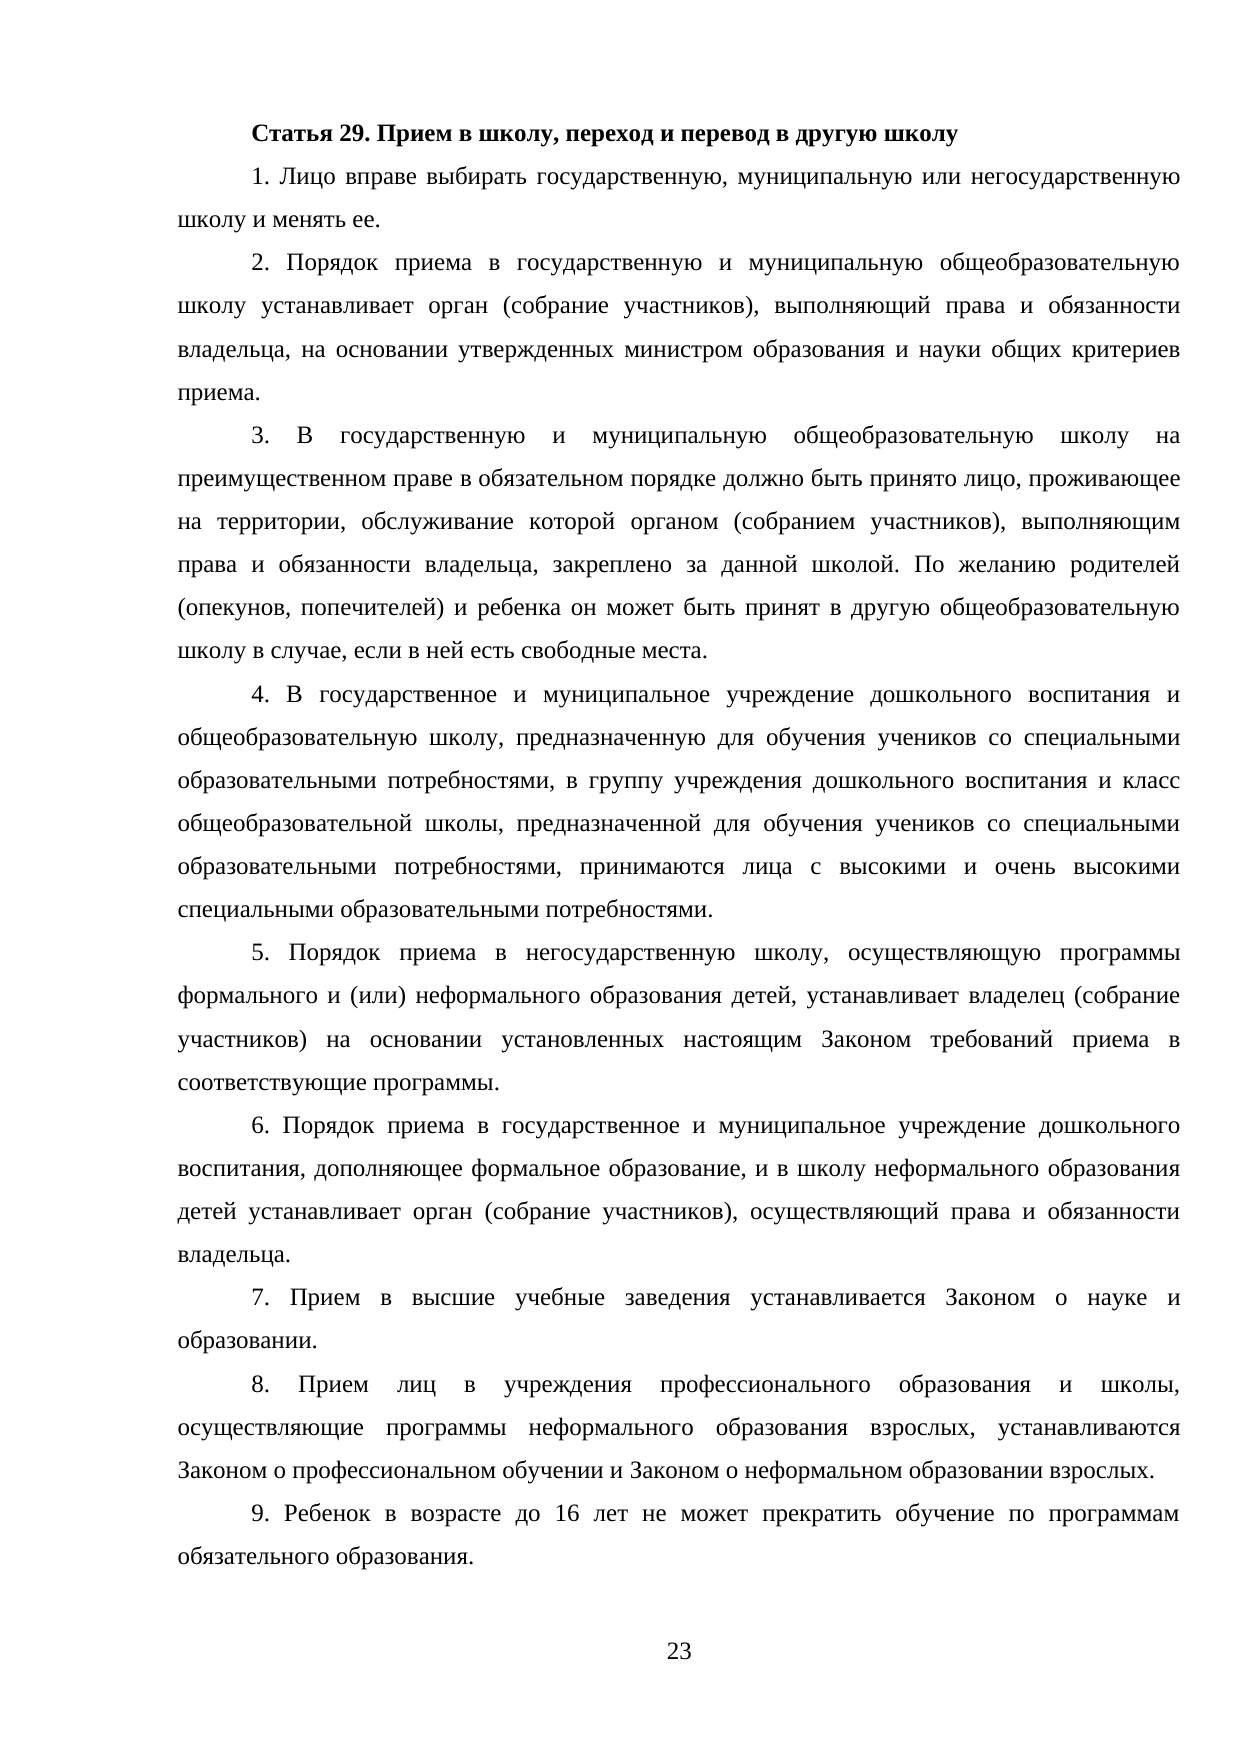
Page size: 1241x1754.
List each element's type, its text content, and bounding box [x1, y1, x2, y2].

text 9. Ребенок в возрасте до 16 лет не может прекратить обучение по программам обязательного образования. [177, 1498, 1181, 1570]
text 3. В государственную и муниципальную общеобразовательную школу на преимущественном праве в обязательном порядке должно быть принято лицо, проживающее на территории, обслуживание которой органом (собранием участников), выполняющим права и обязанности владельца, закреплено за данной школой. По желанию родителей (опекунов, попечителей) и ребенка он может быть принят в другую общеобразовательную школу в случае, если в ней есть свободные места. [177, 420, 1181, 664]
text 7. Прием в высшие учебные заведения устанавливается Законом о науке и образовании. [177, 1282, 1181, 1354]
text 6. Порядок приема в государственное и муниципальное учреждение дошкольного воспитания, дополняющее формальное образование, и в школу неформального образования детей устанавливает орган (собрание участников), осуществляющий права и обязанности владельца. [177, 1110, 1181, 1268]
text 2. Порядок приема в государственную и муниципальную общеобразовательную школу устанавливает орган (собрание участников), выполняющий права и обязанности владельца, на основании утвержденных министром образования и науки общих критериев приема. [177, 247, 1181, 406]
text 1. Лицо вправе выбирать государственную, муниципальную или негосударственную школу и менять ее. [177, 161, 1181, 233]
text 4. В государственное и муниципальное учреждение дошкольного воспитания и общеобразовательную школу, предназначенную для обучения учеников со специальными образовательными потребностями, в группу учреждения дошкольного воспитания и класс общеобразовательной школы, предназначенной для обучения учеников со специальными образовательными потребностями, принимаются лица с высокими и очень высокими специальными образовательными потребностями. [177, 679, 1181, 923]
text 8. Прием лиц в учреждения профессионального образования и школы, осуществляющие программы неформального образования взрослых, устанавливаются Законом о профессиональном обучении и Законом о неформальном образовании взрослых. [177, 1369, 1181, 1484]
text Статья 29. Прием в школу, переход и перевод в другую школу [177, 118, 1181, 147]
text 5. Порядок приема в негосударственную школу, осуществляющую программы формального и (или) неформального образования детей, устанавливает владелец (собрание участников) на основании установленных настоящим Законом требований приема в соответствующие программы. [177, 937, 1181, 1096]
